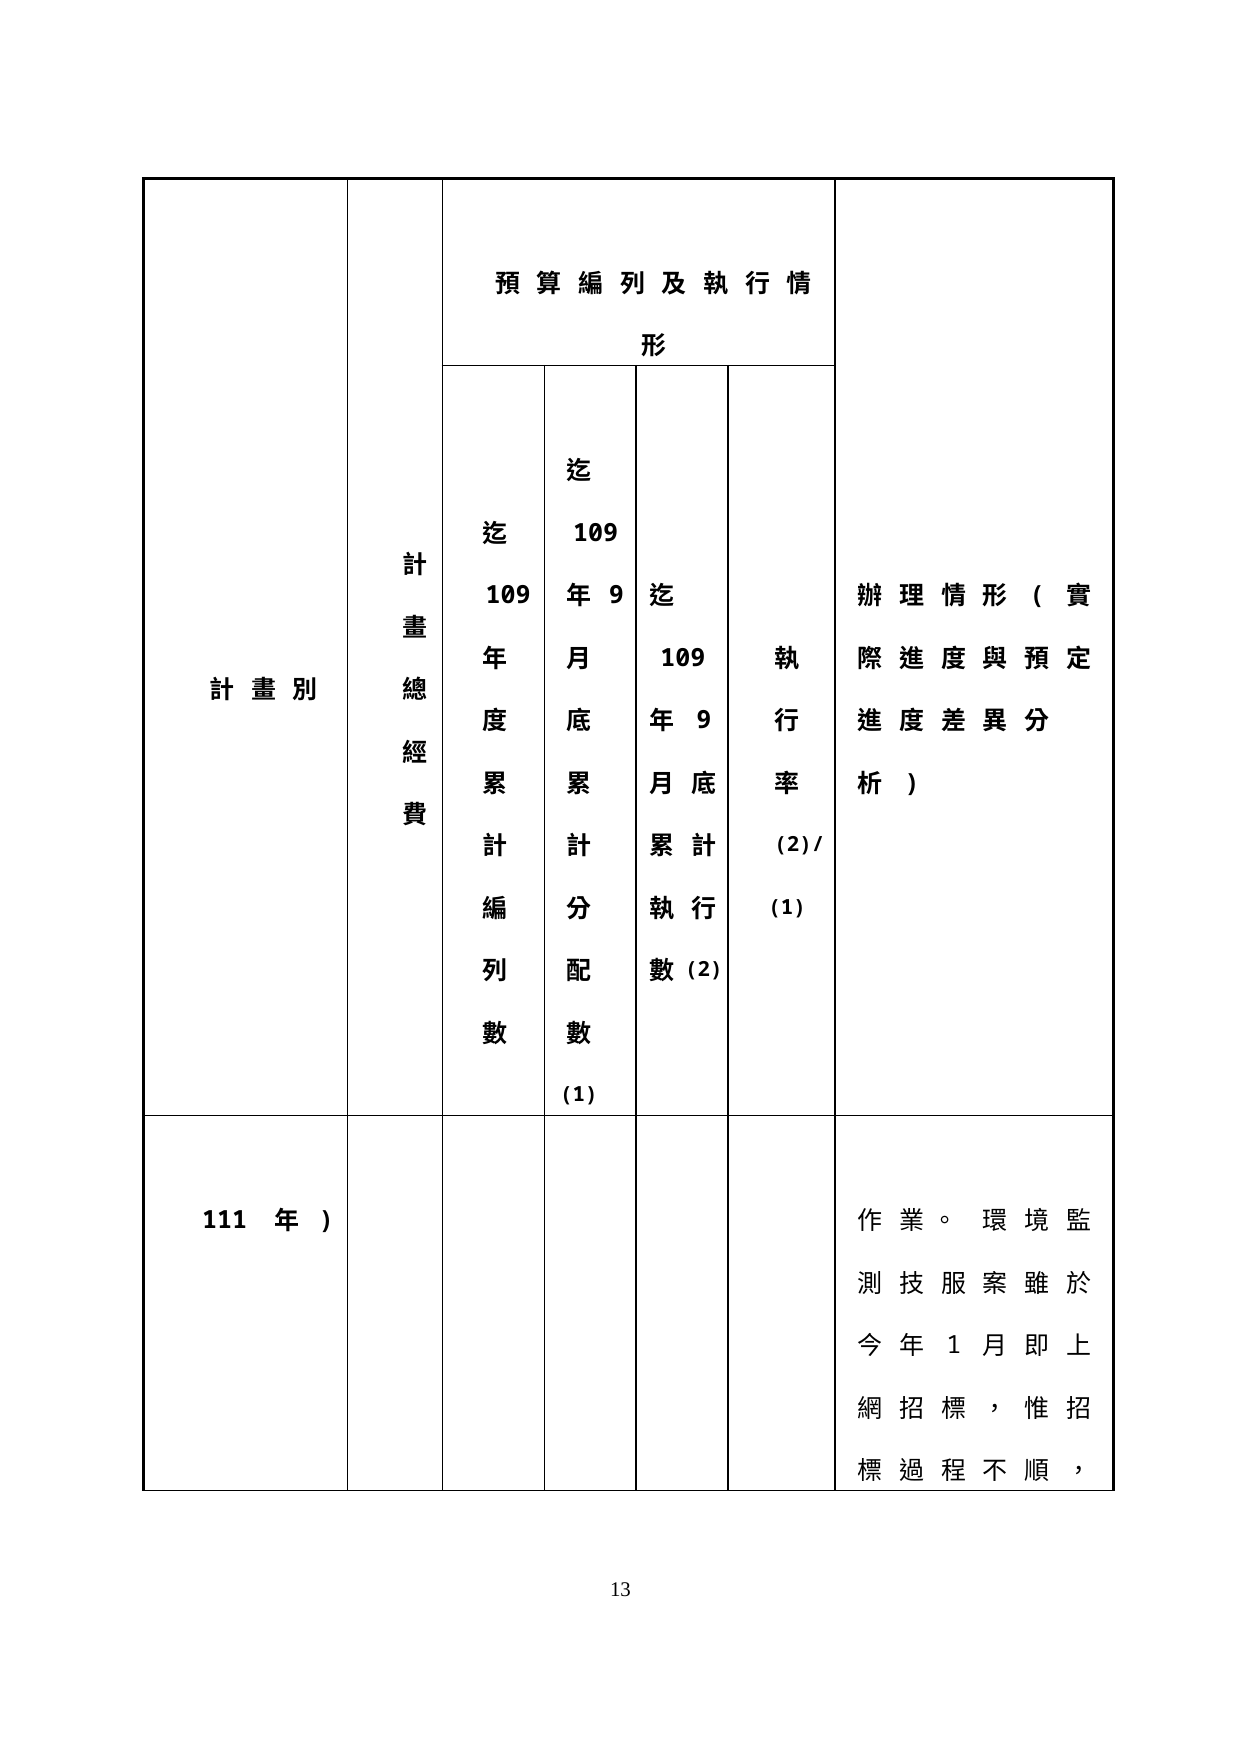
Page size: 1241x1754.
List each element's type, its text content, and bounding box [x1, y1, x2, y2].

table_cell 作業。環境監測技服案雖於今年1月即上網招標，惟招標過程不順， [836, 1116, 1112, 1490]
table_header 計畫 總經費 [348, 180, 442, 1115]
table_cell [443, 1116, 544, 1490]
table_cell 111年) [145, 1116, 347, 1490]
table_cell [729, 1116, 834, 1490]
table_header 計畫別 [145, 180, 347, 1115]
table_cell 迄109年9月底累計執行數(2) [637, 366, 727, 1115]
table_cell [545, 1116, 635, 1490]
table_cell 執行率(2)/(1) [729, 366, 834, 1115]
table_header 預算編列及執行情形 [443, 180, 834, 365]
table_cell 迄109年度累計編列數 [443, 366, 544, 1115]
table_cell [637, 1116, 727, 1490]
table_cell 迄109年9月底累計分配數(1) [545, 366, 635, 1115]
table_header 辦理情形(實際進度與預定進度差異分析) [836, 180, 1112, 1115]
table_cell [348, 1116, 442, 1490]
